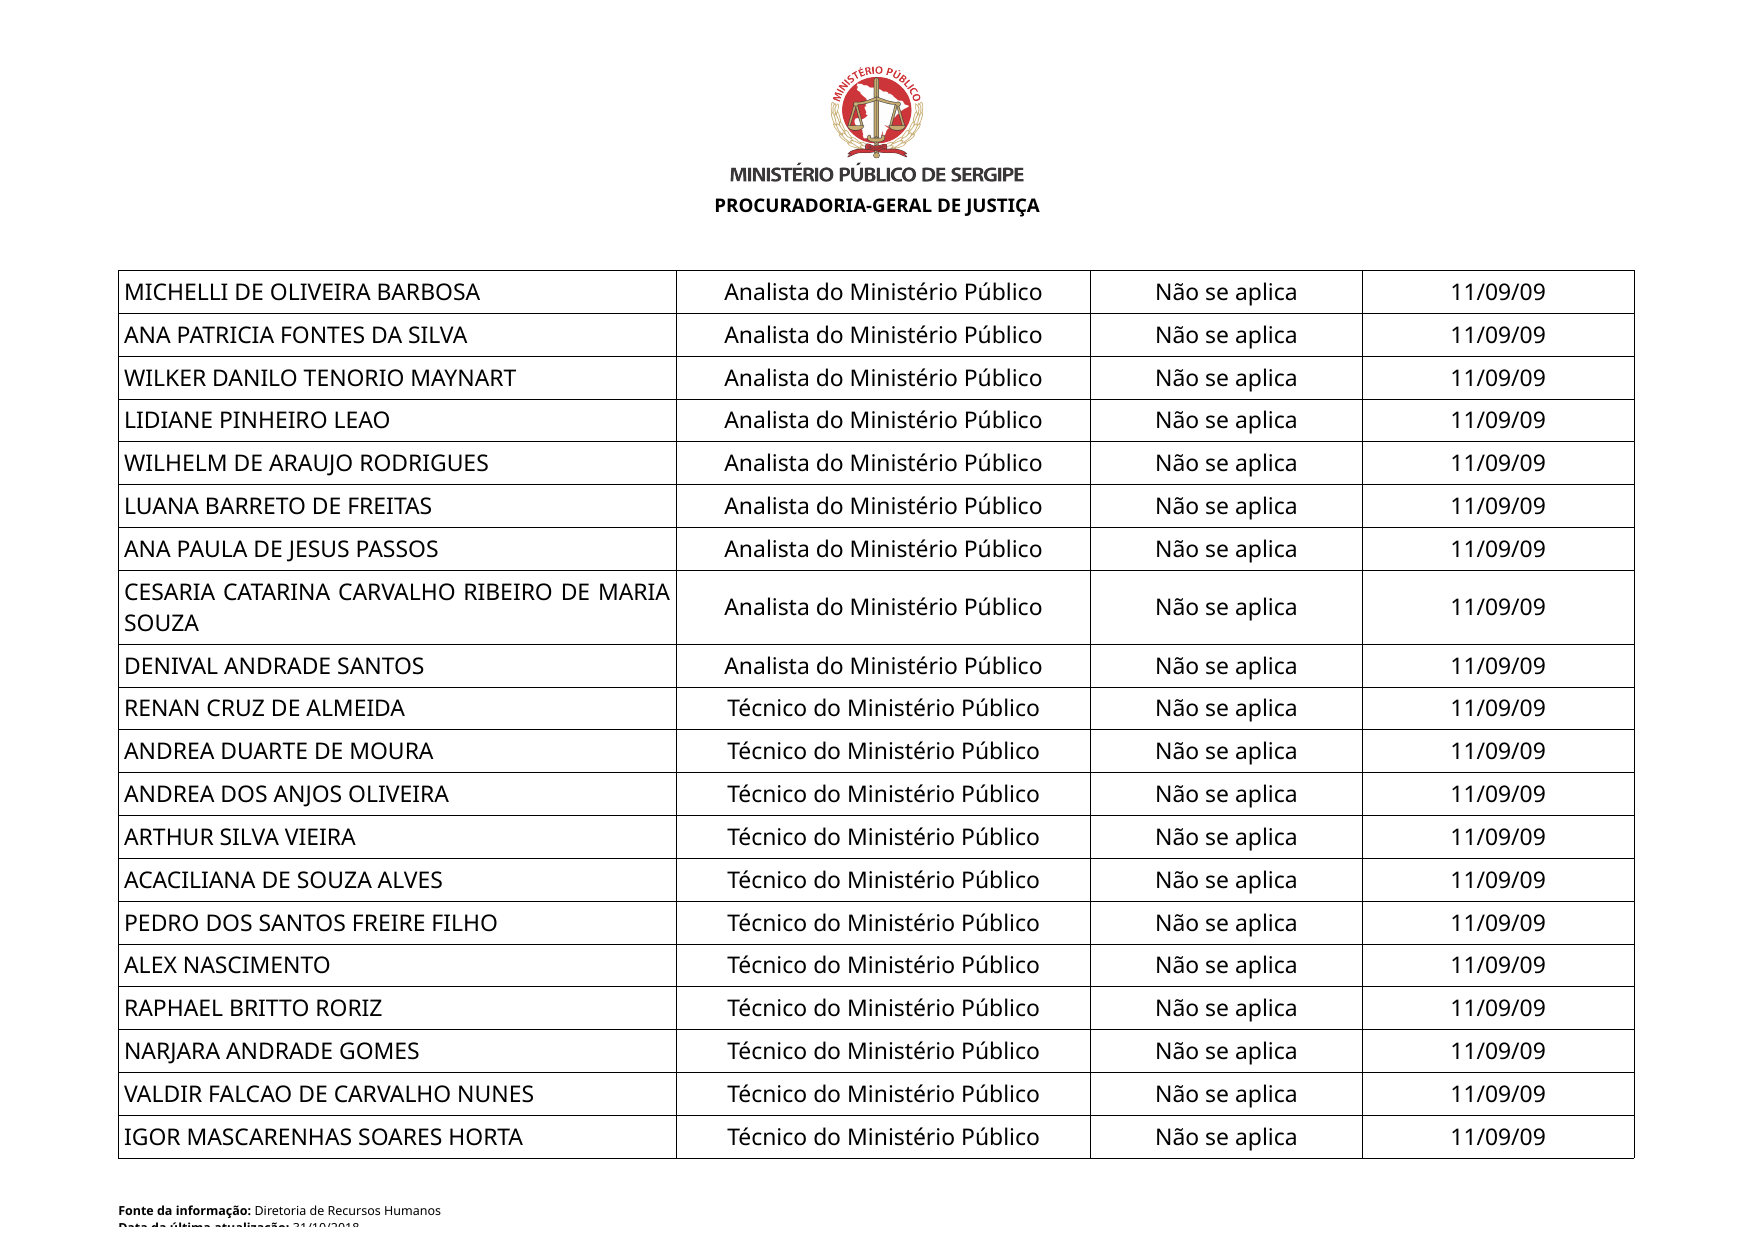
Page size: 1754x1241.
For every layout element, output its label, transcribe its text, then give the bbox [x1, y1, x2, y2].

table_cell Não se aplica [1091, 271, 1362, 313]
table_cell Não se aplica [1091, 485, 1362, 527]
table_cell Analista do Ministério Público [677, 357, 1090, 398]
table_cell Analista do Ministério Público [677, 400, 1090, 441]
table_cell Técnico do Ministério Público [677, 859, 1090, 901]
table_cell Não se aplica [1091, 902, 1362, 943]
picture [730, 66, 1024, 185]
table_cell ANDREA DOS ANJOS OLIVEIRA [119, 773, 676, 815]
table_cell LIDIANE PINHEIRO LEAO [119, 400, 676, 441]
table_cell Não se aplica [1091, 571, 1362, 644]
table_cell Analista do Ministério Público [677, 314, 1090, 356]
table_cell RENAN CRUZ DE ALMEIDA [119, 688, 676, 729]
table_cell Analista do Ministério Público [677, 271, 1090, 313]
table_cell 11/09/09 [1363, 1073, 1634, 1115]
table_cell ANDREA DUARTE DE MOURA [119, 730, 676, 772]
table_cell Não se aplica [1091, 314, 1362, 356]
table_cell ANA PATRICIA FONTES DA SILVA [119, 314, 676, 356]
table_cell Técnico do Ministério Público [677, 1030, 1090, 1072]
table_cell DENIVAL ANDRADE SANTOS [119, 645, 676, 687]
table_cell Não se aplica [1091, 645, 1362, 687]
table_cell 11/09/09 [1363, 688, 1634, 729]
table_cell Técnico do Ministério Público [677, 1116, 1090, 1157]
table_cell 11/09/09 [1363, 314, 1634, 356]
table_cell ANA PAULA DE JESUS PASSOS [119, 528, 676, 570]
table_cell Não se aplica [1091, 773, 1362, 815]
table_cell CESARIA CATARINA CARVALHO RIBEIRO DE MARIA SOUZA [119, 571, 676, 644]
table_cell 11/09/09 [1363, 357, 1634, 398]
table_cell 11/09/09 [1363, 442, 1634, 484]
table_cell Não se aplica [1091, 730, 1362, 772]
table_cell Técnico do Ministério Público [677, 902, 1090, 943]
table_cell Não se aplica [1091, 400, 1362, 441]
table_cell Não se aplica [1091, 945, 1362, 986]
table_cell Não se aplica [1091, 1116, 1362, 1157]
table_cell 11/09/09 [1363, 528, 1634, 570]
table_cell Técnico do Ministério Público [677, 1073, 1090, 1115]
table_cell Analista do Ministério Público [677, 485, 1090, 527]
table_cell 11/09/09 [1363, 571, 1634, 644]
table_cell RAPHAEL BRITTO RORIZ [119, 987, 676, 1029]
table_cell Analista do Ministério Público [677, 645, 1090, 687]
table_cell Não se aplica [1091, 357, 1362, 398]
table_cell Técnico do Ministério Público [677, 945, 1090, 986]
table_cell Analista do Ministério Público [677, 442, 1090, 484]
table_cell Técnico do Ministério Público [677, 773, 1090, 815]
table_cell Técnico do Ministério Público [677, 730, 1090, 772]
table_cell 11/09/09 [1363, 859, 1634, 901]
table_cell VALDIR FALCAO DE CARVALHO NUNES [119, 1073, 676, 1115]
table_cell Técnico do Ministério Público [677, 987, 1090, 1029]
table_cell ARTHUR SILVA VIEIRA [119, 816, 676, 858]
table_cell Não se aplica [1091, 987, 1362, 1029]
table_cell 11/09/09 [1363, 271, 1634, 313]
table_cell LUANA BARRETO DE FREITAS [119, 485, 676, 527]
table_cell Não se aplica [1091, 688, 1362, 729]
table_cell 11/09/09 [1363, 987, 1634, 1029]
table_cell NARJARA ANDRADE GOMES [119, 1030, 676, 1072]
table_cell 11/09/09 [1363, 1030, 1634, 1072]
table_cell MICHELLI DE OLIVEIRA BARBOSA [119, 271, 676, 313]
table_cell ACACILIANA DE SOUZA ALVES [119, 859, 676, 901]
table_cell 11/09/09 [1363, 1116, 1634, 1157]
table_cell WILKER DANILO TENORIO MAYNART [119, 357, 676, 398]
table_cell Não se aplica [1091, 859, 1362, 901]
table_cell Analista do Ministério Público [677, 528, 1090, 570]
table_cell Analista do Ministério Público [677, 571, 1090, 644]
table_cell 11/09/09 [1363, 485, 1634, 527]
table_cell 11/09/09 [1363, 645, 1634, 687]
table_cell ALEX NASCIMENTO [119, 945, 676, 986]
table_cell Não se aplica [1091, 1030, 1362, 1072]
table_cell Não se aplica [1091, 816, 1362, 858]
table_cell Técnico do Ministério Público [677, 688, 1090, 729]
table_cell Técnico do Ministério Público [677, 816, 1090, 858]
table_cell 11/09/09 [1363, 730, 1634, 772]
table_cell Não se aplica [1091, 1073, 1362, 1115]
table_cell 11/09/09 [1363, 816, 1634, 858]
table_cell Não se aplica [1091, 528, 1362, 570]
table_cell 11/09/09 [1363, 773, 1634, 815]
table_cell WILHELM DE ARAUJO RODRIGUES [119, 442, 676, 484]
table_cell 11/09/09 [1363, 902, 1634, 943]
table_cell PEDRO DOS SANTOS FREIRE FILHO [119, 902, 676, 943]
table_cell 11/09/09 [1363, 945, 1634, 986]
table_cell IGOR MASCARENHAS SOARES HORTA [119, 1116, 676, 1157]
table_cell 11/09/09 [1363, 400, 1634, 441]
table_cell Não se aplica [1091, 442, 1362, 484]
